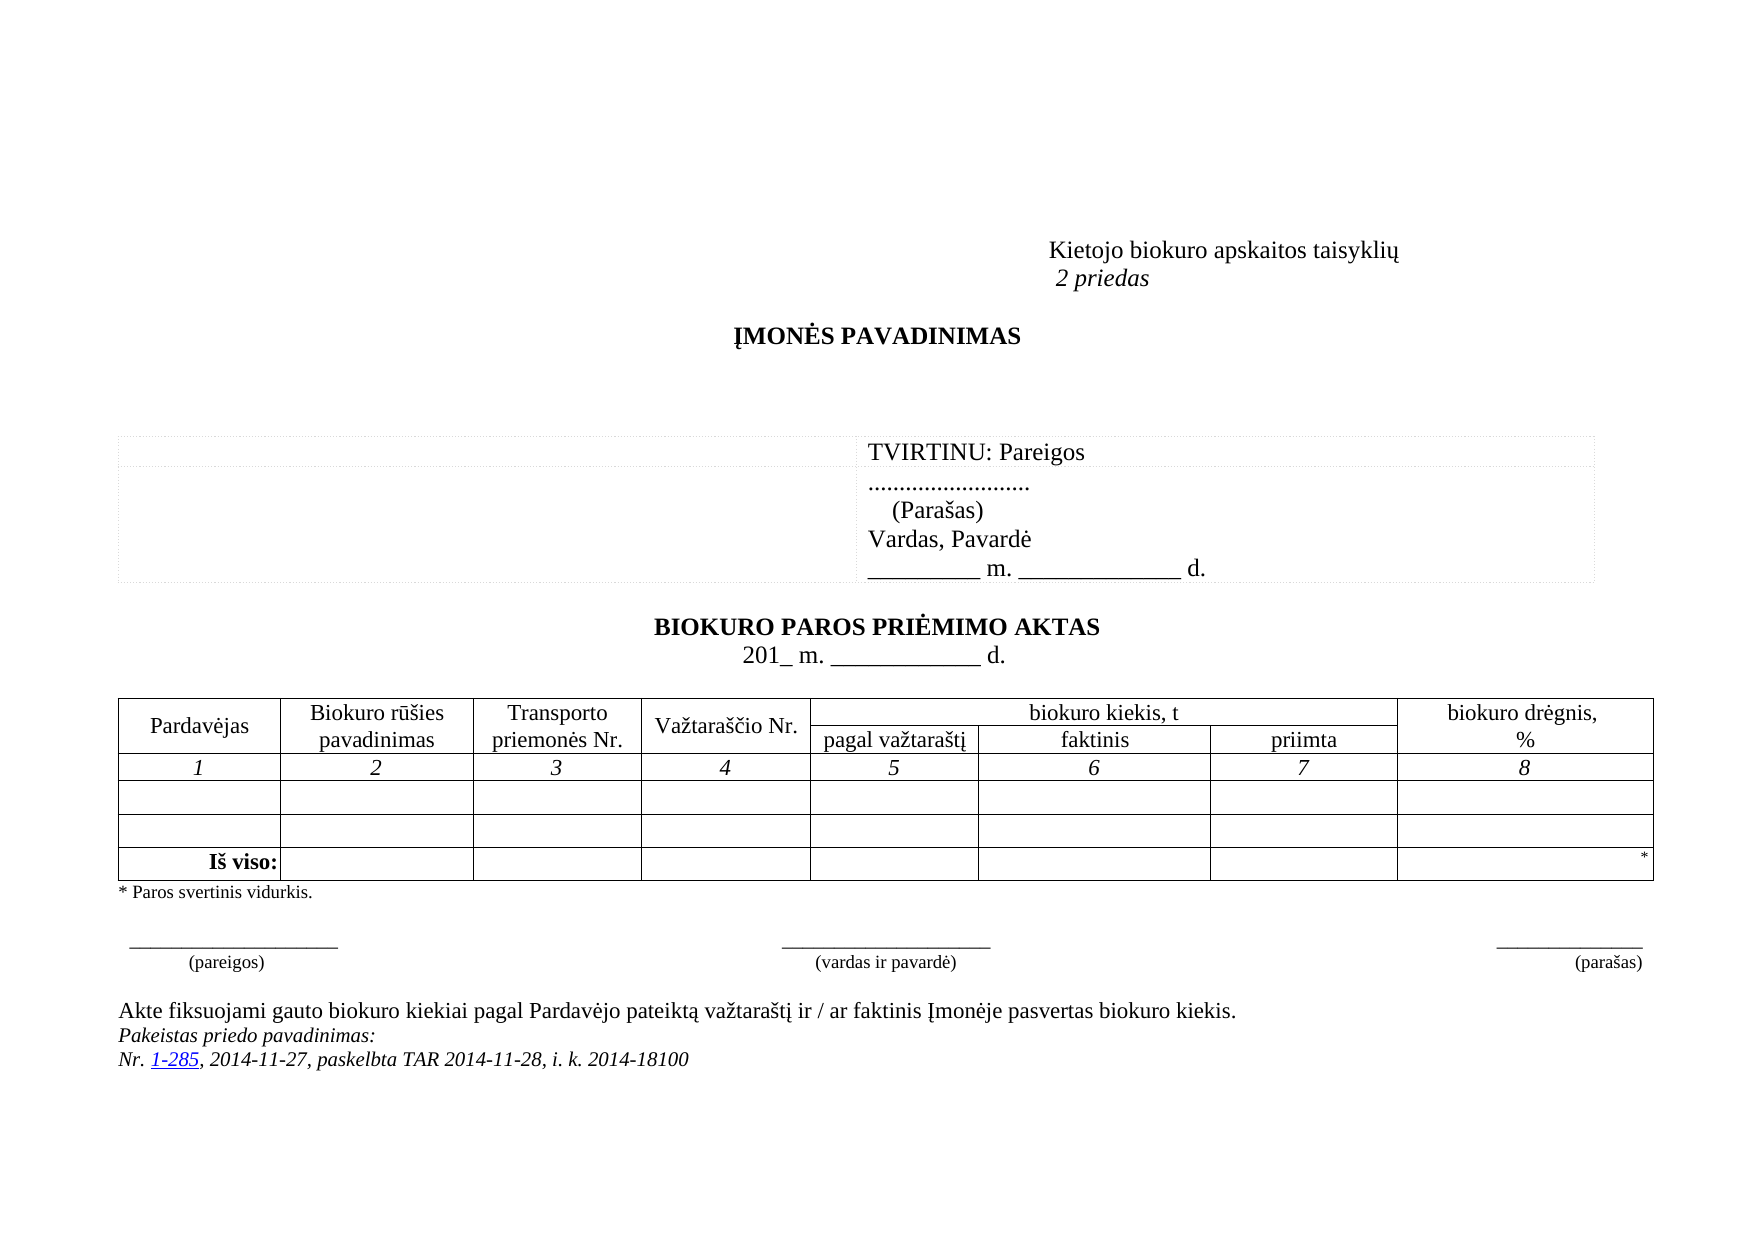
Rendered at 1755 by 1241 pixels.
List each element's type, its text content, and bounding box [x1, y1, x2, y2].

table_header [118, 436, 856, 466]
table_cell [1211, 848, 1397, 880]
table_cell [1211, 781, 1397, 813]
table_cell 3 [474, 754, 641, 780]
table_header ______________ (parašas) [1142, 927, 1653, 973]
table_cell [642, 781, 810, 813]
table_cell [642, 848, 810, 880]
table_cell [474, 815, 641, 847]
table_cell 7 [1211, 754, 1397, 780]
table_header Važtaraščio Nr. [642, 699, 810, 753]
table_header Pardavėjas [119, 699, 280, 753]
table_header TVIRTINU: Pareigos [856, 436, 1594, 466]
table_cell faktinis [979, 726, 1210, 753]
table_cell priimta [1211, 726, 1397, 753]
table_cell [811, 781, 978, 813]
table_cell 4 [642, 754, 810, 780]
table_cell [281, 848, 473, 880]
text Nr. 1-285, 2014-11-27, paskelbta TAR 2014-11-28, i. k. 2014-18100 [118, 1047, 1636, 1071]
table_cell 2 [281, 754, 473, 780]
table_cell pagal važtaraštį [811, 726, 978, 753]
table_cell [811, 848, 978, 880]
text 201_ m. ____________ d. [118, 640, 1636, 669]
table_cell [811, 815, 978, 847]
table_header Biokuro rūšies pavadinimas [281, 699, 473, 753]
table_cell 8 [1398, 754, 1653, 780]
text Kietojo biokuro apskaitos taisyklių [1048, 235, 1636, 263]
table_cell [979, 848, 1210, 880]
table_cell [281, 815, 473, 847]
text Pakeistas priedo pavadinimas: [118, 1023, 1636, 1047]
table_header biokuro drėgnis, % [1398, 699, 1653, 753]
text BIOKURO PAROS PRIĖMIMO AKTAS [118, 612, 1636, 640]
table_header biokuro kiekis, t [811, 699, 1397, 725]
table_header Transporto priemonės Nr. [474, 699, 641, 753]
table_cell [119, 815, 280, 847]
table_cell 6 [979, 754, 1210, 780]
text Akte fiksuojami gauto biokuro kiekiai pagal Pardavėjo pateiktą važtaraštį ir / ar faktinis Įmonėje pasvertas biokuro kiekis. [118, 997, 1636, 1023]
table_cell .......................... (Parašas) Vardas, Pavardė _________ m. _____________ d. [856, 466, 1594, 582]
text ĮMONĖS PAVADINIMAS [118, 321, 1636, 350]
table_cell [1398, 815, 1653, 847]
table_cell * [1398, 848, 1653, 880]
text * Paros svertinis vidurkis. [118, 881, 1636, 903]
table_cell [118, 466, 856, 582]
table_cell 1 [119, 754, 280, 780]
table_cell [979, 815, 1210, 847]
table_cell Iš viso: [119, 848, 280, 880]
table_cell [1398, 781, 1653, 813]
table_cell 5 [811, 754, 978, 780]
table_cell [642, 815, 810, 847]
table_cell [979, 781, 1210, 813]
table_cell [474, 781, 641, 813]
table_cell [1211, 815, 1397, 847]
table_header ____________________ (vardas ir pavardė) [630, 927, 1142, 973]
table_cell [474, 848, 641, 880]
text 2 priedas [1056, 263, 1636, 292]
table_header ____________________ (pareigos) [118, 927, 630, 973]
table_cell [119, 781, 280, 813]
table_cell [281, 781, 473, 813]
